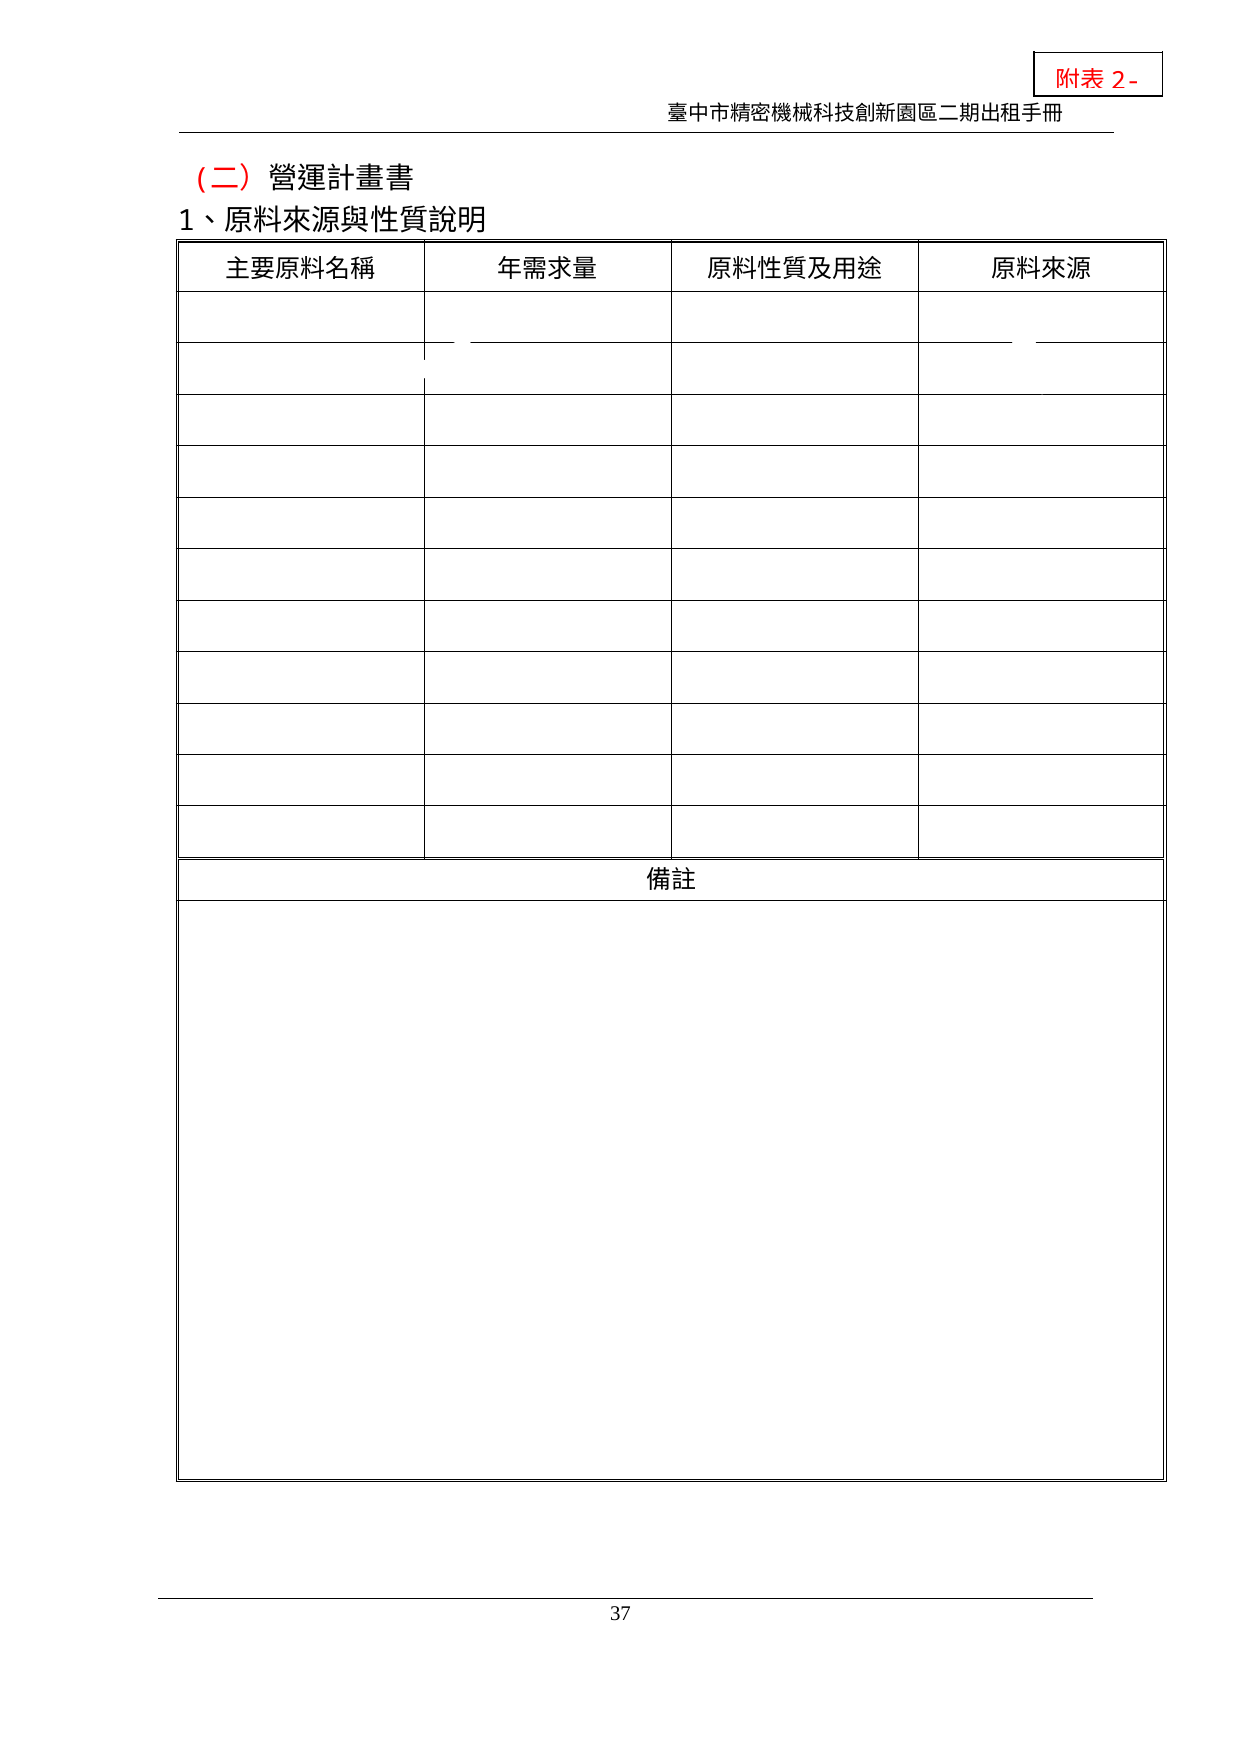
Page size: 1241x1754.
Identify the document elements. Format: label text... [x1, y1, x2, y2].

table_cell [425, 395, 671, 445]
table_cell [672, 755, 918, 805]
table_cell [179, 549, 424, 599]
table_cell [919, 806, 1163, 857]
table_cell [425, 343, 451, 359]
table_cell [919, 704, 1163, 754]
text [1035, 53, 1162, 95]
table_cell [1037, 343, 1163, 394]
table_cell [919, 549, 1163, 599]
table_cell [425, 292, 671, 342]
table_cell [672, 652, 918, 702]
table_cell [179, 755, 424, 805]
table_cell [179, 652, 424, 702]
table_cell [425, 498, 671, 548]
table_header 原料來源 [919, 243, 1163, 291]
table_cell [425, 652, 671, 702]
text (二）營運計畫書 [177, 154, 1063, 197]
table_cell [425, 343, 671, 394]
table_cell [179, 901, 1163, 1479]
text 1、原料來源與性質說明 [177, 197, 1063, 239]
table_cell [672, 704, 918, 754]
table_cell [672, 343, 918, 394]
table_cell [672, 395, 918, 445]
table_cell [425, 601, 671, 651]
text 附表2-1 [1049, 60, 1147, 88]
table_header 主要原料名稱 [179, 243, 424, 291]
table_cell [919, 292, 1163, 342]
table_cell [672, 498, 918, 548]
table_cell [919, 343, 1040, 394]
table_cell [672, 806, 918, 857]
table_cell [425, 755, 671, 805]
table_cell [425, 446, 671, 497]
table_cell [425, 704, 671, 754]
table_cell [919, 498, 1163, 548]
table_cell [179, 601, 424, 651]
table_cell [919, 601, 1163, 651]
table_header 年需求量 [425, 243, 671, 291]
table_cell [179, 395, 424, 445]
table_cell [672, 292, 918, 342]
table_cell [425, 806, 671, 857]
table_cell [179, 806, 424, 857]
table_cell [919, 446, 1163, 497]
table_cell [672, 446, 918, 497]
table_cell [672, 601, 918, 651]
table_cell [179, 704, 424, 754]
table_header 原料性質及用途 [672, 243, 918, 291]
table_cell [919, 755, 1163, 805]
table_cell [425, 549, 671, 599]
table_cell [179, 446, 424, 497]
table_cell [179, 292, 424, 342]
table_cell [919, 395, 1163, 445]
table_cell 備註 [179, 860, 1163, 900]
table_cell [919, 652, 1163, 702]
table_cell [179, 498, 424, 548]
table_cell [179, 343, 424, 394]
table_cell [672, 549, 918, 599]
